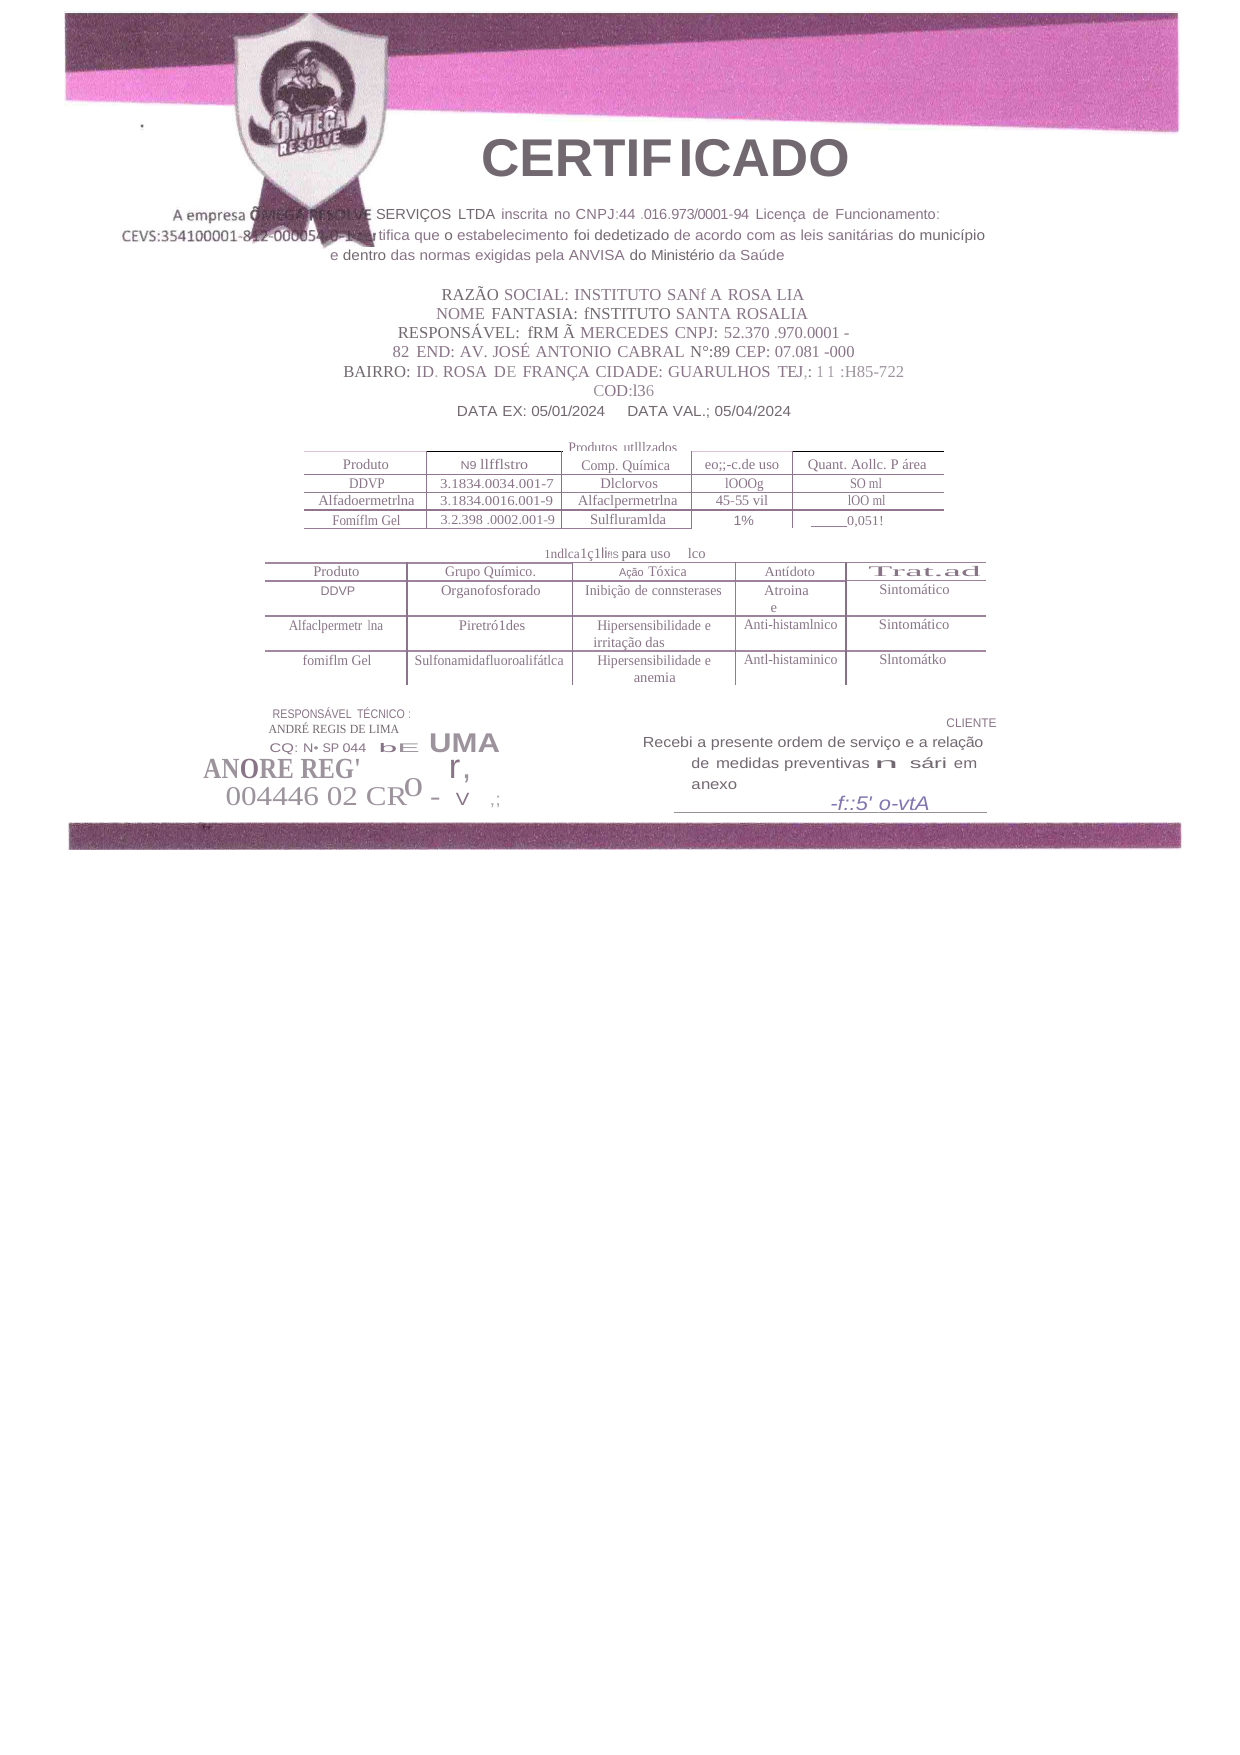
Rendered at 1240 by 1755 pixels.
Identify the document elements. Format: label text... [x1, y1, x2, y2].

table_cell Sulfonamidafluoroalifátlca [408, 652, 572, 685]
table_cell Anti-histamlnico [736, 617, 845, 650]
table_cell 1% [692, 511, 792, 528]
table_header Antídoto [736, 563, 845, 580]
text Produtos utlllzados [389, 439, 856, 451]
table_cell DDVP [304, 475, 426, 492]
text RESPONSÁVEL: fRM Ã MERCEDES CNPJ: 52.370 .970.0001 -82 END: AV. JOSÉ ANTONIO CABRAL N°:89 CEP: 07.081 -000 [391, 323, 856, 361]
table_cell 3.2.398 .0002.001-9 [427, 511, 561, 528]
table_cell fomiflm Gel [265, 652, 406, 685]
table_header Ação Tóxica [573, 563, 735, 580]
table_cell Hipersensibilidade e irritação das mucosas [573, 617, 735, 650]
text CERTIFICADO [1180, 126, 1194, 187]
table_cell Alfadoermetrlna [304, 493, 426, 509]
table_cell Alfaclpermetrlna [562, 493, 691, 509]
table_cell Inibição de connsterases [573, 582, 735, 615]
text BAIRRO: ID. ROSA DE FRANÇA CIDADE: GUARULHOS TEJ,: 1 1 :H85-722 COD:l36 [341, 361, 906, 400]
table_cell Piretró1des [408, 617, 572, 650]
table_cell Hipersensibilidade e anemia [573, 652, 735, 685]
subtitle RAZÃO SOCIAL: INSTITUTO SANf A ROSA LIA NOME FANTASIA: fNSTITUTO SANTA ROSALIA [434, 284, 810, 323]
table_cell 0,051! [793, 511, 944, 528]
text 004446 02 CR - V ,; [225, 784, 501, 811]
table_cell Antl-histaminico [736, 652, 845, 685]
table_cell Sintomático [847, 617, 986, 650]
table_cell Sintomático [847, 581, 986, 615]
table_header Produto [304, 452, 426, 473]
table_cell SO ml [793, 475, 944, 492]
text 0 [403, 774, 423, 801]
table_cell lOO ml [793, 493, 944, 509]
table_cell DDVP [265, 582, 406, 615]
text RESPONSÁVEL TÉCNICO : [272, 707, 501, 721]
text ANDRÉ REGIS DE LIMA [268, 724, 501, 736]
text CQ: N• SP 044 bE UMA [269, 736, 501, 757]
table_header Comp. Química [562, 451, 691, 473]
table_cell Alfaclpermetr lna [265, 617, 406, 650]
table_header N9 llfflstro [427, 452, 561, 473]
table_cell Fomíflm Gel [304, 511, 426, 528]
table_header Quant. Aollc. P área [793, 452, 944, 473]
table_cell Atroina e oximas [736, 582, 845, 615]
text Recebi a presente ordem de serviço e a relação de medidas preventivas n sári em anexo [643, 734, 992, 792]
text 1ndlca1ç1lif!S para uso lco [56, 545, 1194, 562]
table_header Trat.ad [847, 563, 986, 580]
table_cell 3.1834.0016.001-9 [427, 493, 561, 509]
text ANORE REG' r, [173, 757, 501, 784]
table_header Produto [265, 564, 406, 580]
table_header eo;;-c.de uso [692, 452, 792, 473]
text tifica que o estabelecimento foi dedetizado de acordo com as leis sanitárias do município e dentro das normas exigidas pela ANVISA do Ministério da Saúde [330, 249, 987, 263]
table_cell 3.1834.0034.001-7 [427, 475, 561, 492]
table_cell Slntomátko [847, 652, 986, 685]
text CLIENTE [946, 716, 1194, 730]
table_cell Dlclorvos [562, 475, 691, 492]
table_header Grupo Químico. [408, 564, 572, 580]
text -f::5' o-vtA [674, 797, 1194, 814]
table_cell 45-55 vil [692, 493, 792, 509]
table_cell lOOOg [692, 475, 792, 492]
table_cell Sulfluramlda [562, 511, 691, 528]
text DATA EX: 05/01/2024 DATA VAL.; 05/04/2024 [54, 402, 1194, 419]
table_cell Organofosforado [408, 582, 572, 615]
